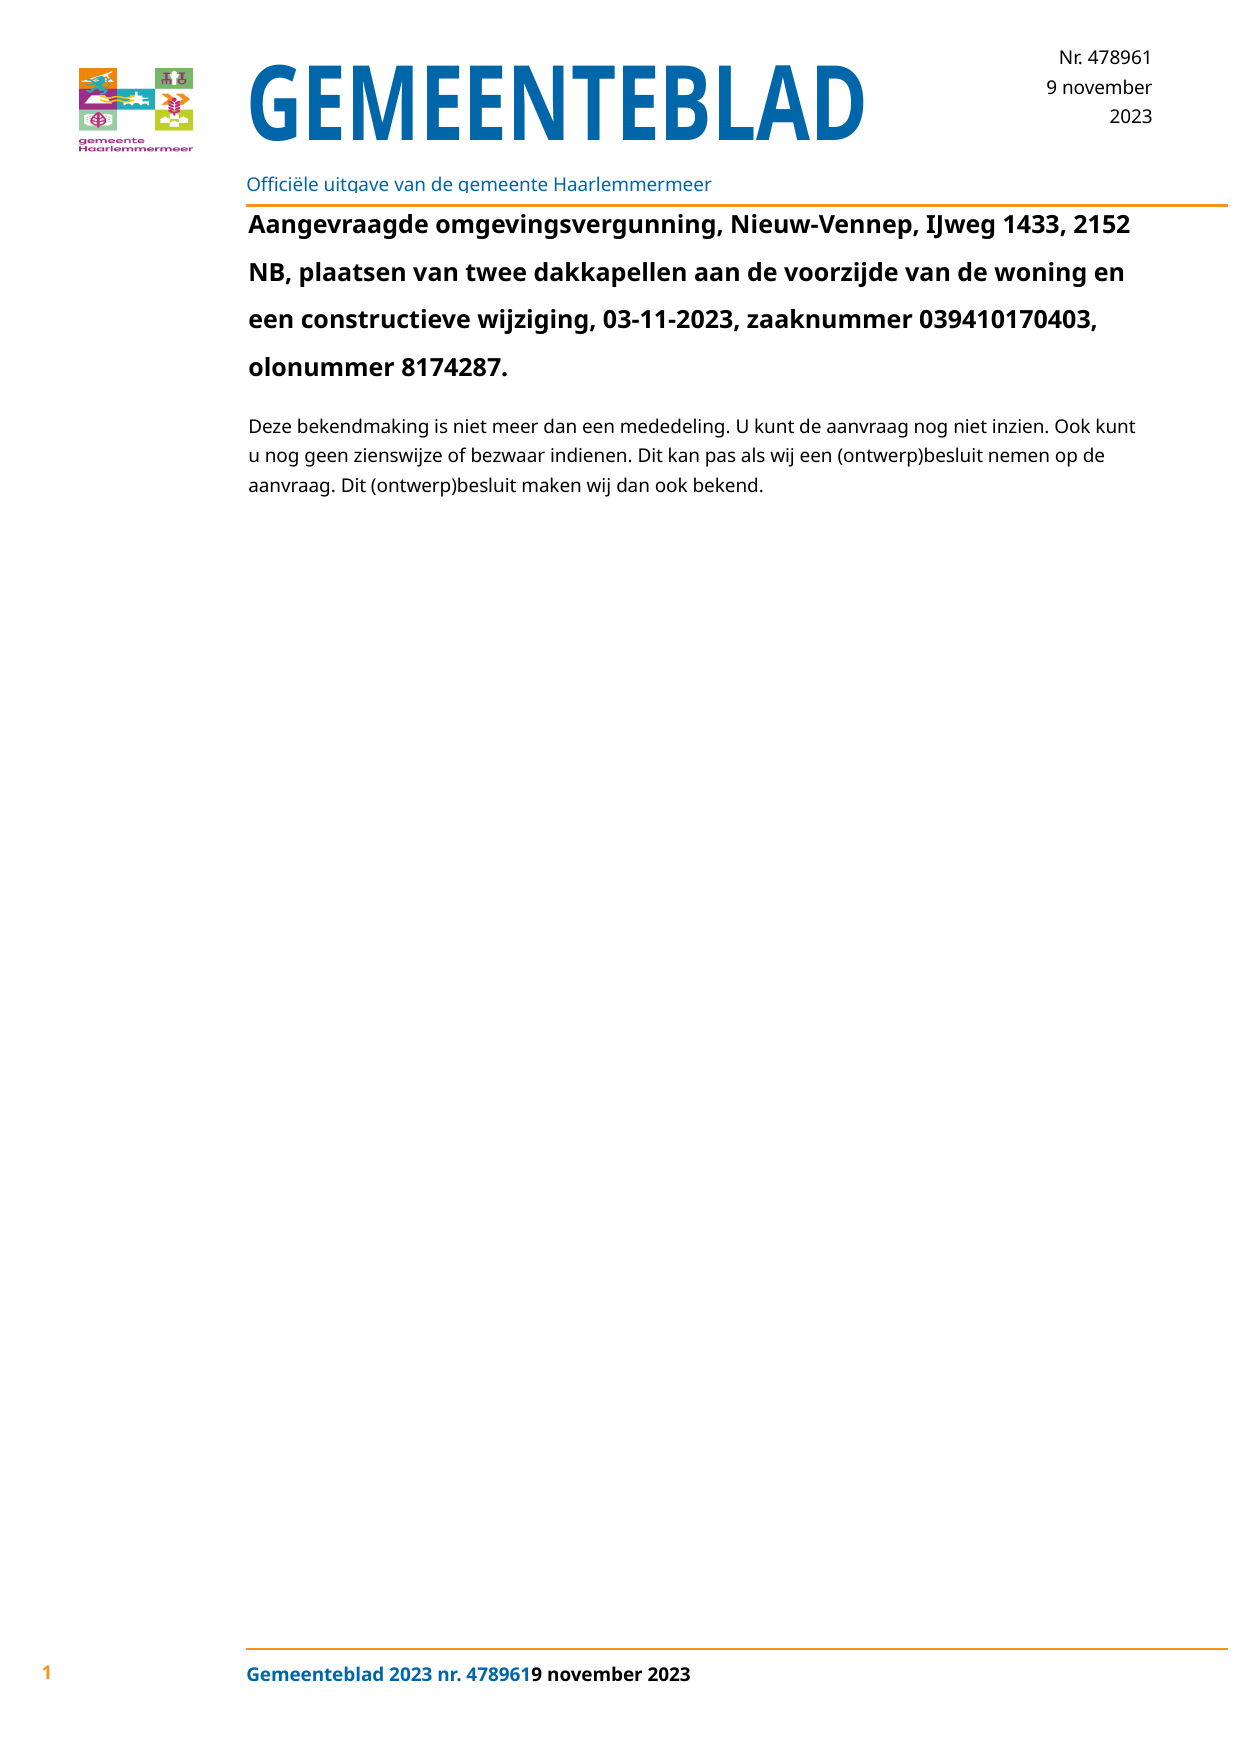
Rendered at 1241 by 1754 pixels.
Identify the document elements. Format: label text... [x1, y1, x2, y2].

text Deze bekendmaking is niet meer dan een mededeling. U kunt de aanvraag nog niet inzien. Ook kunt u nog geen zienswijze of bezwaar indienen. Dit kan pas als wij een (ontwerp)besluit nemen op de aanvraag. Dit (ontwerp)besluit maken wij dan ook bekend. [248, 413, 1152, 498]
text Aangevraagde omgevingsvergunning, Nieuw-Vennep, IJweg 1433, 2152 NB, plaatsen van twee dakkapellen aan de voorzijde van de woning en een constructieve wijziging, 03-11-2023, zaaknummer 039410170403, olonummer 8174287. [248, 207, 1152, 384]
picture [41, 47, 231, 172]
